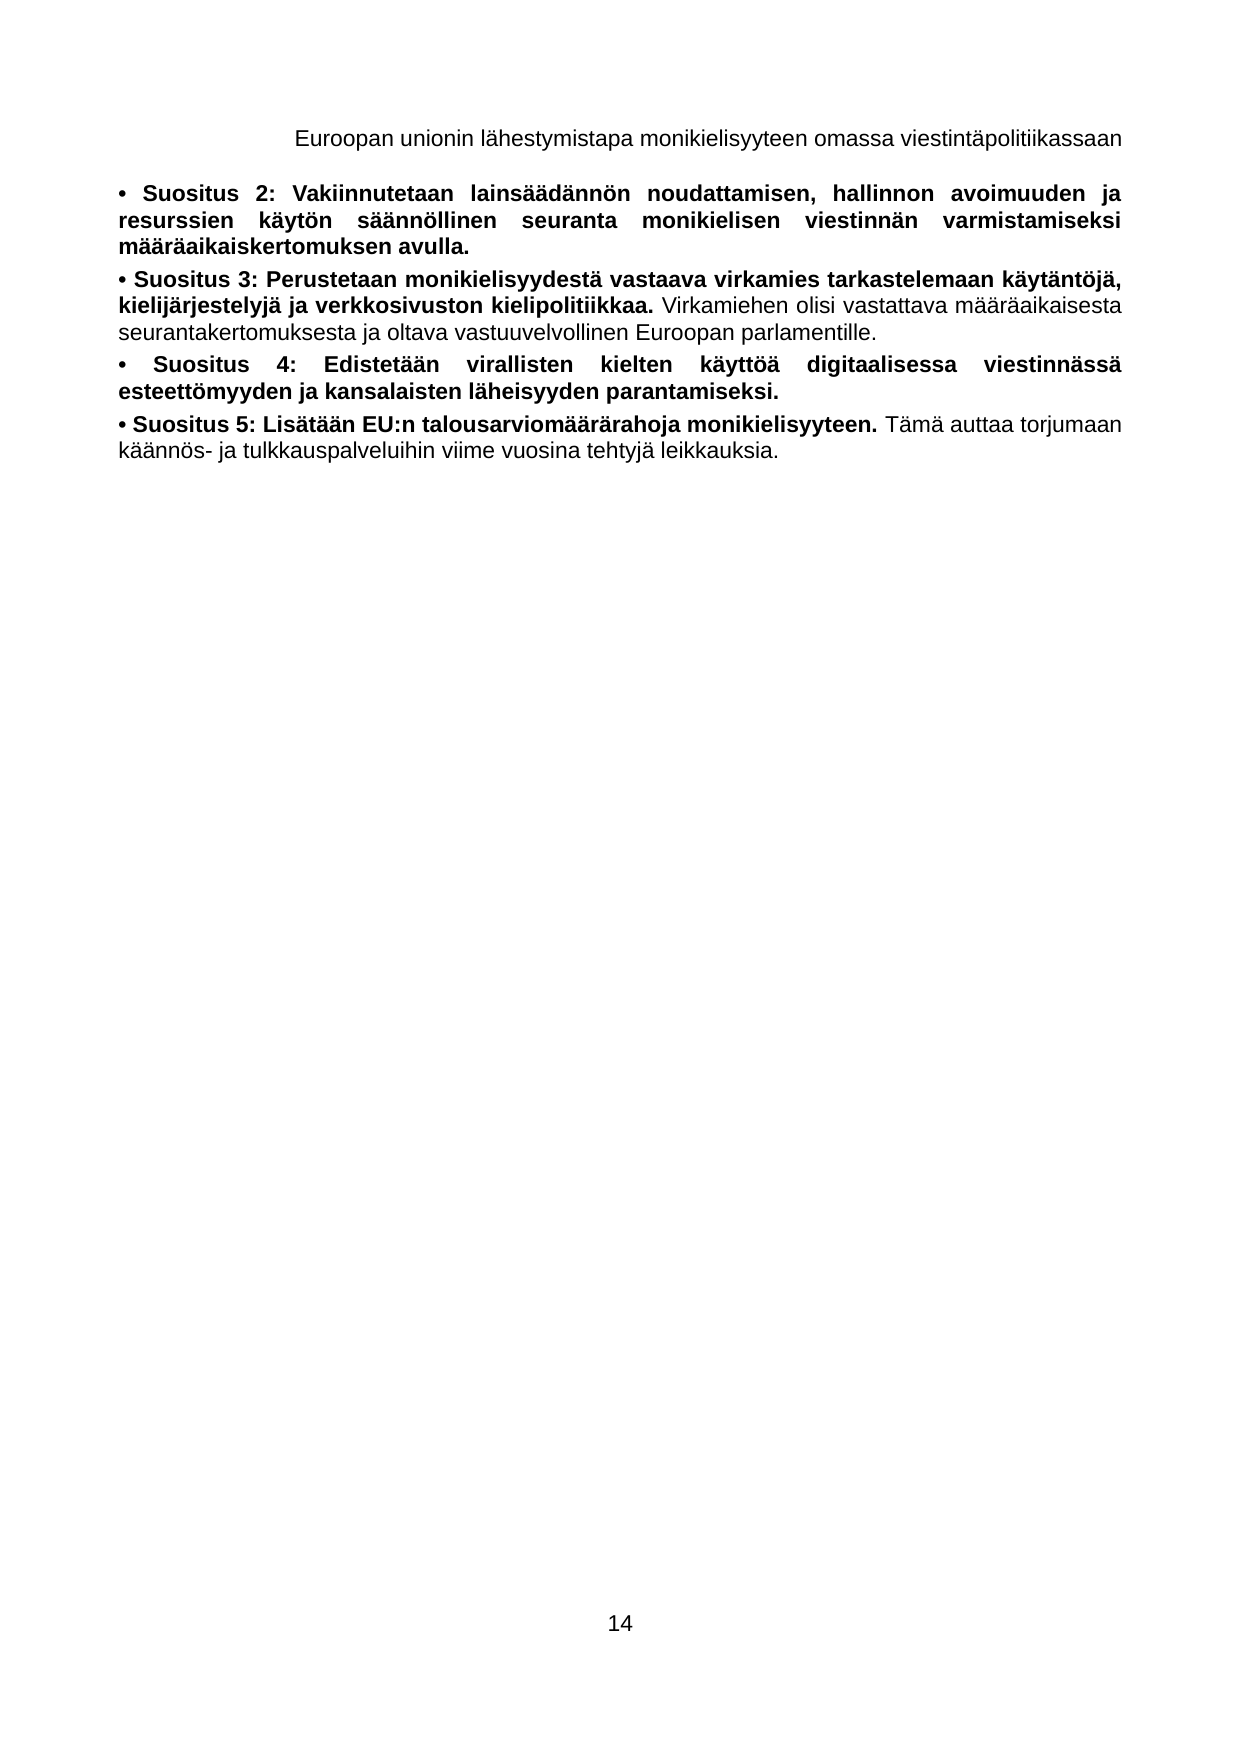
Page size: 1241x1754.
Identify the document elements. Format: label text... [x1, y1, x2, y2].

text • Suositus 2: Vakiinnutetaan lainsäädännön noudattamisen, hallinnon avoimuuden ja resurssien käytön säännöllinen seuranta monikielisen viestinnän varmistamiseksi määräaikaiskertomuksen avulla. [118, 180, 1122, 259]
text • Suositus 4: Edistetään virallisten kielten käyttöä digitaalisessa viestinnässä esteettömyyden ja kansalaisten läheisyyden parantamiseksi. [118, 351, 1122, 404]
text • Suositus 3: Perustetaan monikielisyydestä vastaava virkamies tarkastelemaan käytäntöjä, kielijärjestelyjä ja verkkosivuston kielipolitiikkaa. Virkamiehen olisi vastattava määräaikaisesta seurantakertomuksesta ja oltava vastuuvelvollinen Euroopan parlamentille. [118, 266, 1122, 345]
text • Suositus 5: Lisätään EU:n talousarviomäärärahoja monikielisyyteen. Tämä auttaa torjumaan käännös- ja tulkkauspalveluihin viime vuosina tehtyjä leikkauksia. [118, 411, 1122, 463]
